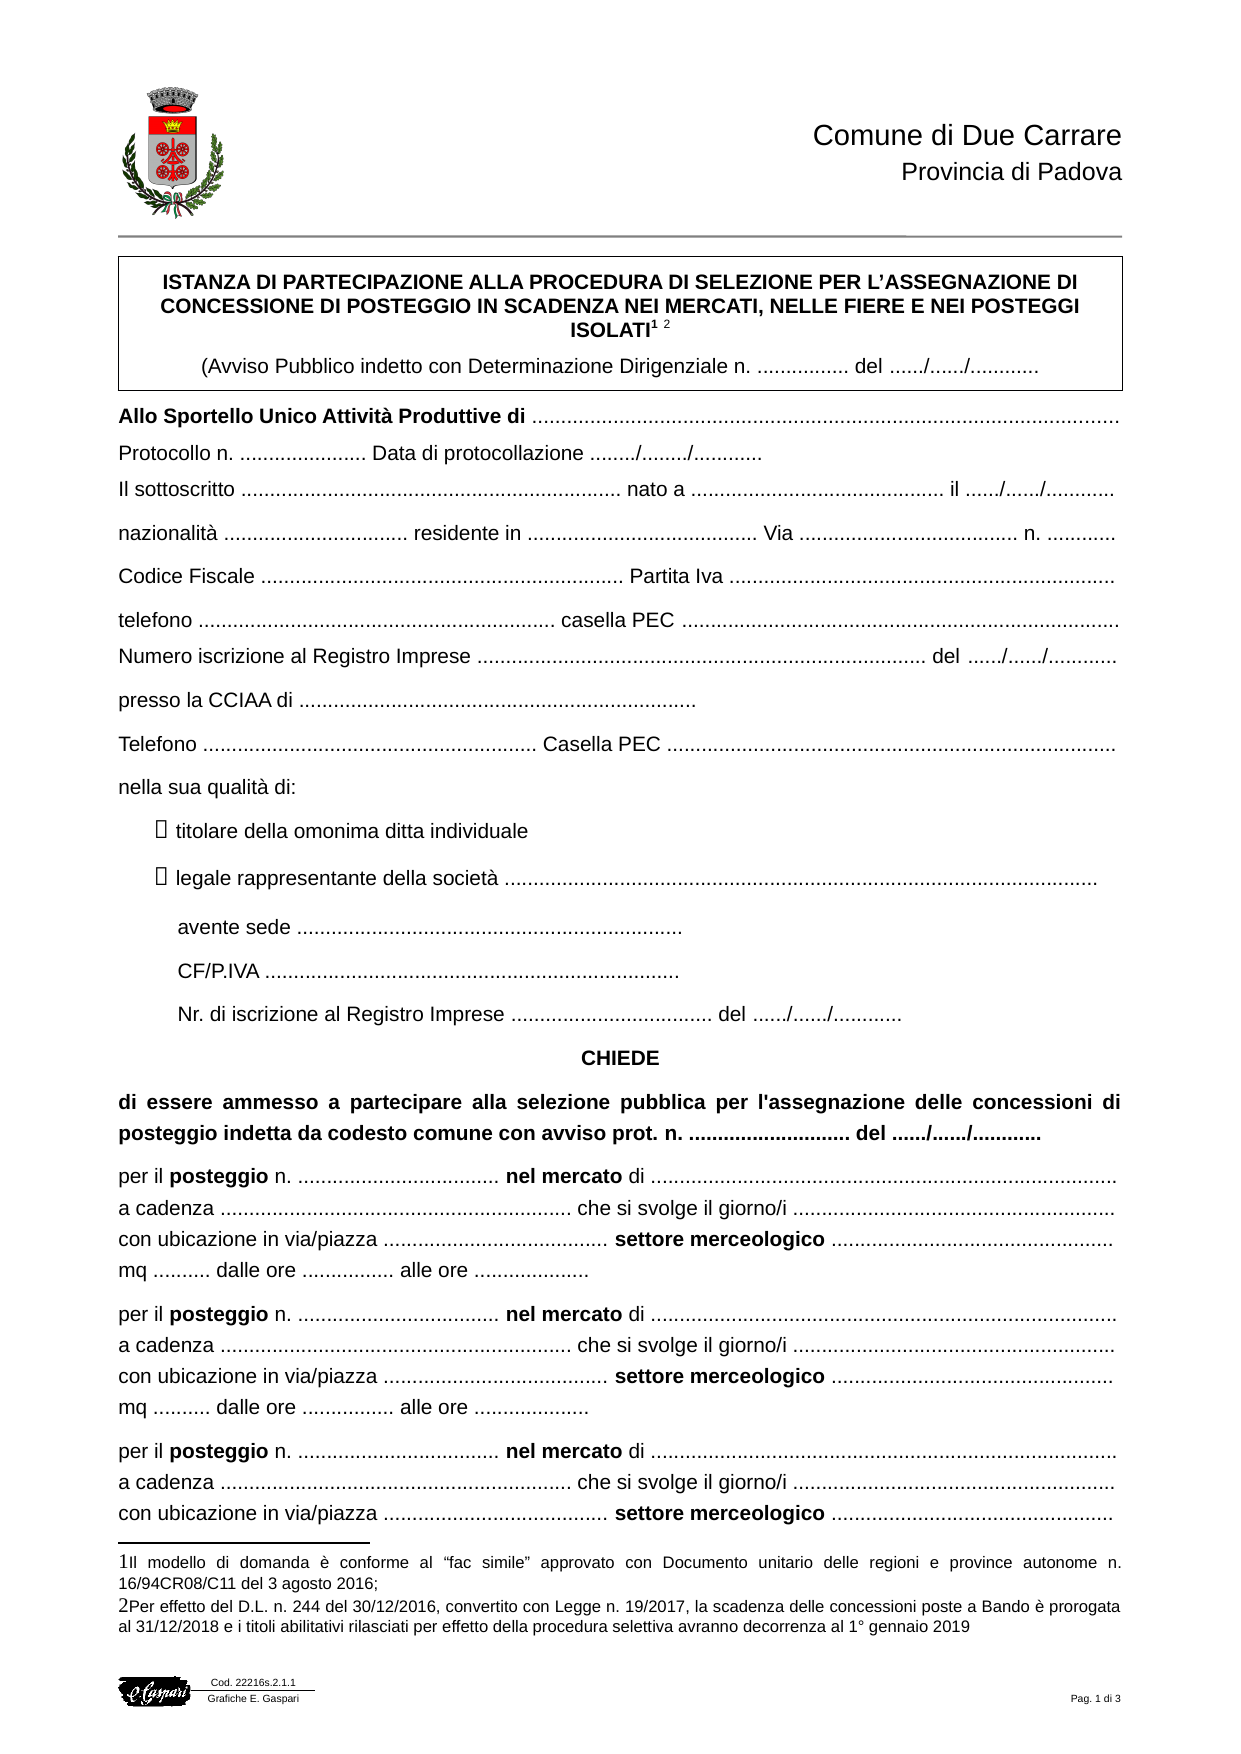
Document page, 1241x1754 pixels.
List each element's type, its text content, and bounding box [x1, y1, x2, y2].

text Codice Fiscale ............................................................... Partita Iva ................................................................... [118, 564, 1122, 588]
picture [117, 1675, 191, 1707]
text per il posteggio n. ................................... nel mercato di ................................................................................. a cadenza ............................................................. che si svolge il giorno/i ........................................................ con ubicazione in via/piazza ....................................... settore merceologico ................................................. [118, 1438, 1122, 1525]
text CF/P.IVA ........................................................................ [177, 958, 1122, 982]
text Telefono .......................................................... Casella PEC .............................................................................. [118, 731, 1122, 755]
table_header ISTANZA DI PARTECIPAZIONE ALLA PROCEDURA DI SELEZIONE PER L’ASSEGNAZIONE DI CONCESSIONE DI POSTEGGIO IN SCADENZA NEI MERCATI, NELLE FIERE E NEI POSTEGGI ISOLATI (Avviso Pubblico indetto con Determinazione Dirigenziale n. ................ del ....../....../............ [119, 257, 1122, 390]
text Il sottoscritto .................................................................. nato a ............................................ il ....../....../............ [118, 477, 1122, 501]
text  titolare della omonima ditta individuale [153, 812, 1122, 846]
text nella sua qualità di: [118, 775, 1122, 799]
picture [122, 87, 224, 219]
text Nr. di iscrizione al Registro Imprese ................................... del ....../....../............ [177, 1002, 1122, 1026]
text nazionalità ................................ residente in ........................................ Via ...................................... n. ............ [118, 520, 1122, 544]
text Provincia di Padova [224, 157, 1122, 185]
text telefono .............................................................. casella PEC ............................................................................ [118, 608, 1122, 632]
text Allo Sportello Unico Attività Produttive di [118, 404, 1122, 428]
text Numero iscrizione al Registro Imprese .............................................................................. del ....../....../............ [118, 644, 1122, 668]
text per il posteggio n. ................................... nel mercato di ................................................................................. a cadenza ............................................................. che si svolge il giorno/i ........................................................ con ubicazione in via/piazza ....................................... settore merceologico ................................................. mq .......... dalle ore ................ alle ore .................... [118, 1301, 1122, 1419]
text di essere ammesso a partecipare alla selezione pubblica per l'assegnazione delle concessioni di posteggio indetta da codesto comune con avviso prot. n. ............................ del ....../....../............ [118, 1089, 1122, 1144]
text Comune di Due Carrare [224, 118, 1122, 152]
text avente sede ................................................................... [177, 915, 1122, 939]
text CHIEDE [118, 1046, 1122, 1070]
text per il posteggio n. ................................... nel mercato di ................................................................................. a cadenza ............................................................. che si svolge il giorno/i ........................................................ con ubicazione in via/piazza ....................................... settore merceologico ................................................. mq .......... dalle ore ................ alle ore .................... [118, 1164, 1122, 1282]
text  legale rappresentante della società ....................................................................................................... [153, 858, 1122, 892]
text presso la CCIAA di ..................................................................... [118, 688, 1122, 712]
text Protocollo n. ...................... Data di protocollazione ......../......../............ [118, 440, 1122, 464]
